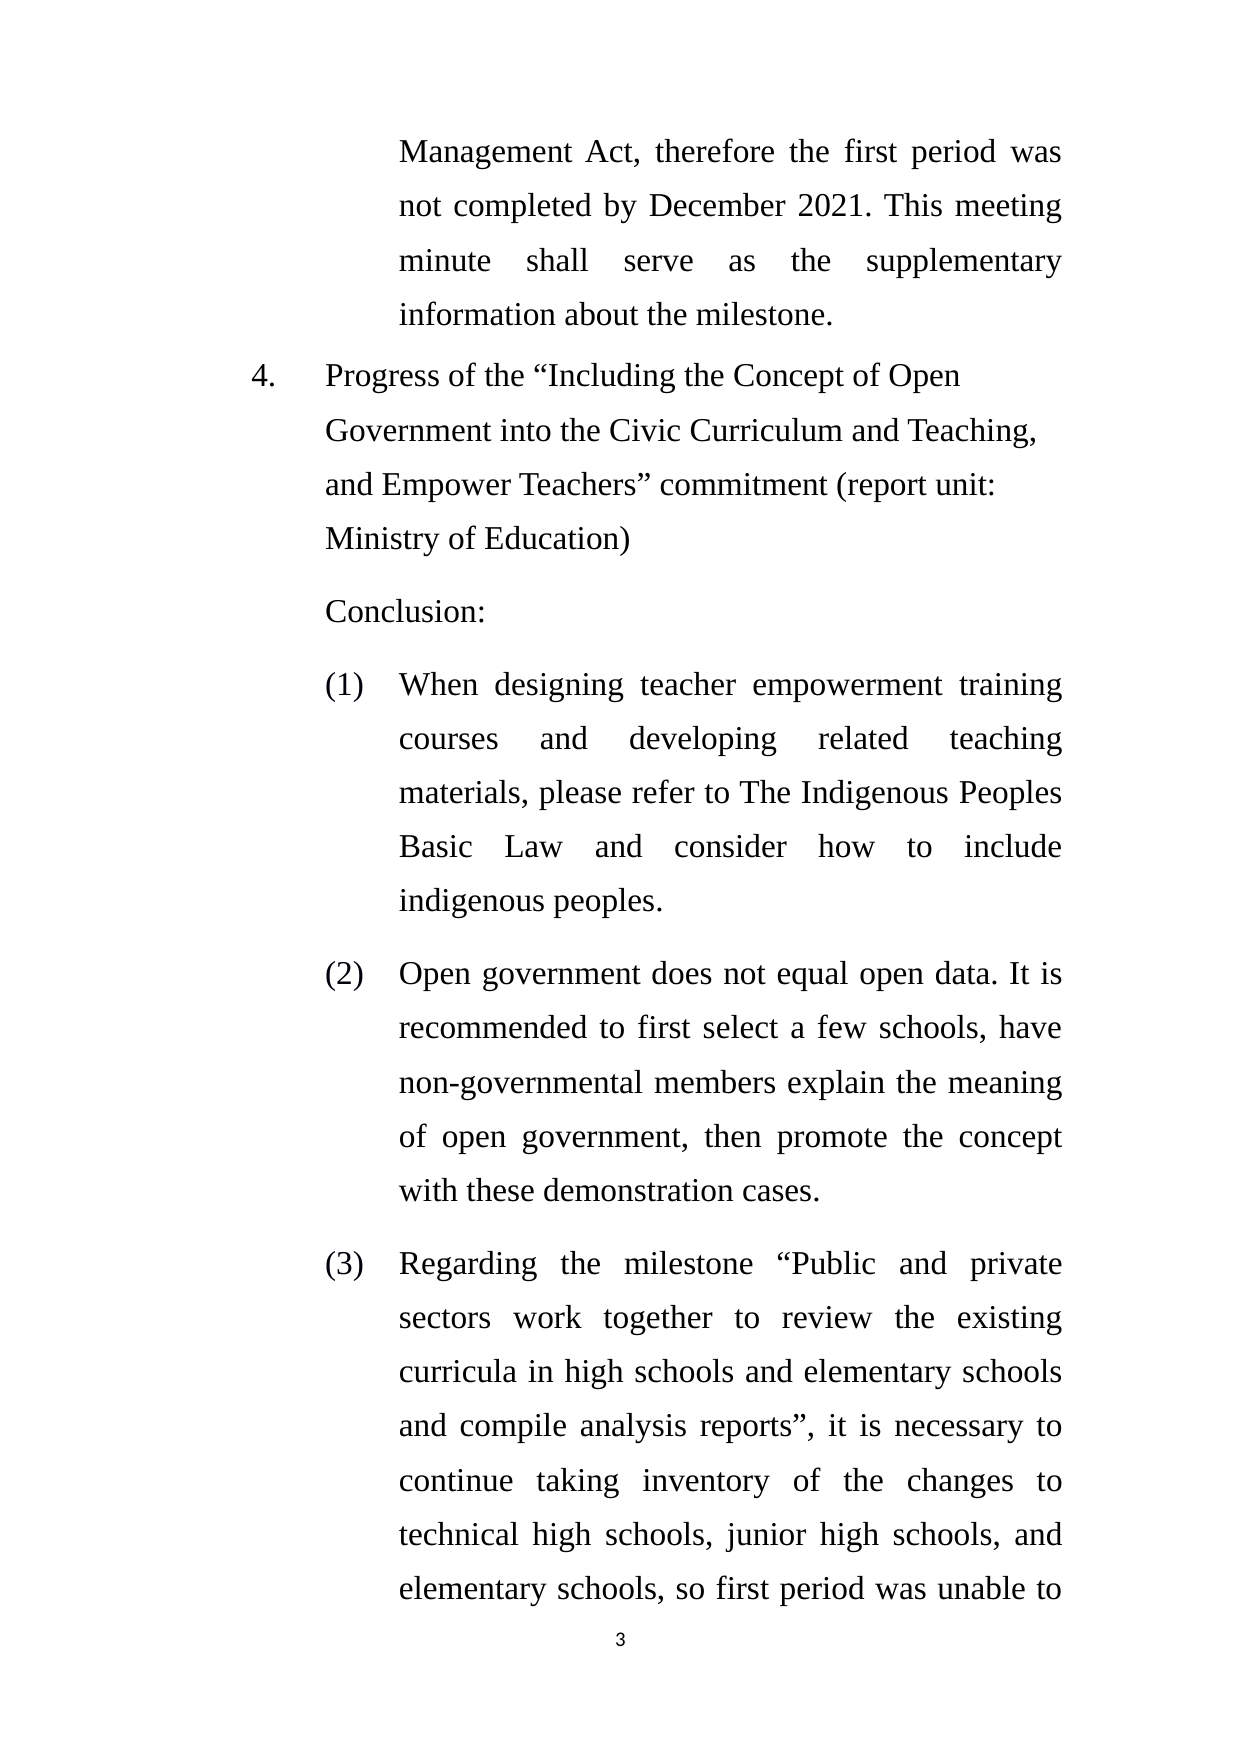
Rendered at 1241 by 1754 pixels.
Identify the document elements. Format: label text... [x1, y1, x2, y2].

text Conclusion: [251, 579, 1063, 633]
list Management Act, therefore the first period was not completed by December 2021. This meeting minute shall serve as the supplementary information about the milestone. [325, 119, 1063, 336]
list Open government does not equal open data. It is recommended to first select a few schools, have non-governmental members explain the meaning of open government, then promote the concept with these demonstration cases. [325, 941, 1063, 1212]
list When designing teacher empowerment training courses and developing related teaching materials, please refer to The Indigenous Peoples Basic Law and consider how to include indigenous peoples. [325, 652, 1063, 923]
list Progress of the “Including the Concept of Open Government into the Civic Curriculum and Teaching, and Empower Teachers” commitment (report unit: Ministry of Education) [251, 343, 1063, 560]
list Regarding the milestone “Public and private sectors work together to review the existing curricula in high schools and elementary schools and compile analysis reports”, it is necessary to continue taking inventory of the changes to technical high schools, junior high schools, and elementary schools, so first period was unable to [325, 1231, 1063, 1610]
